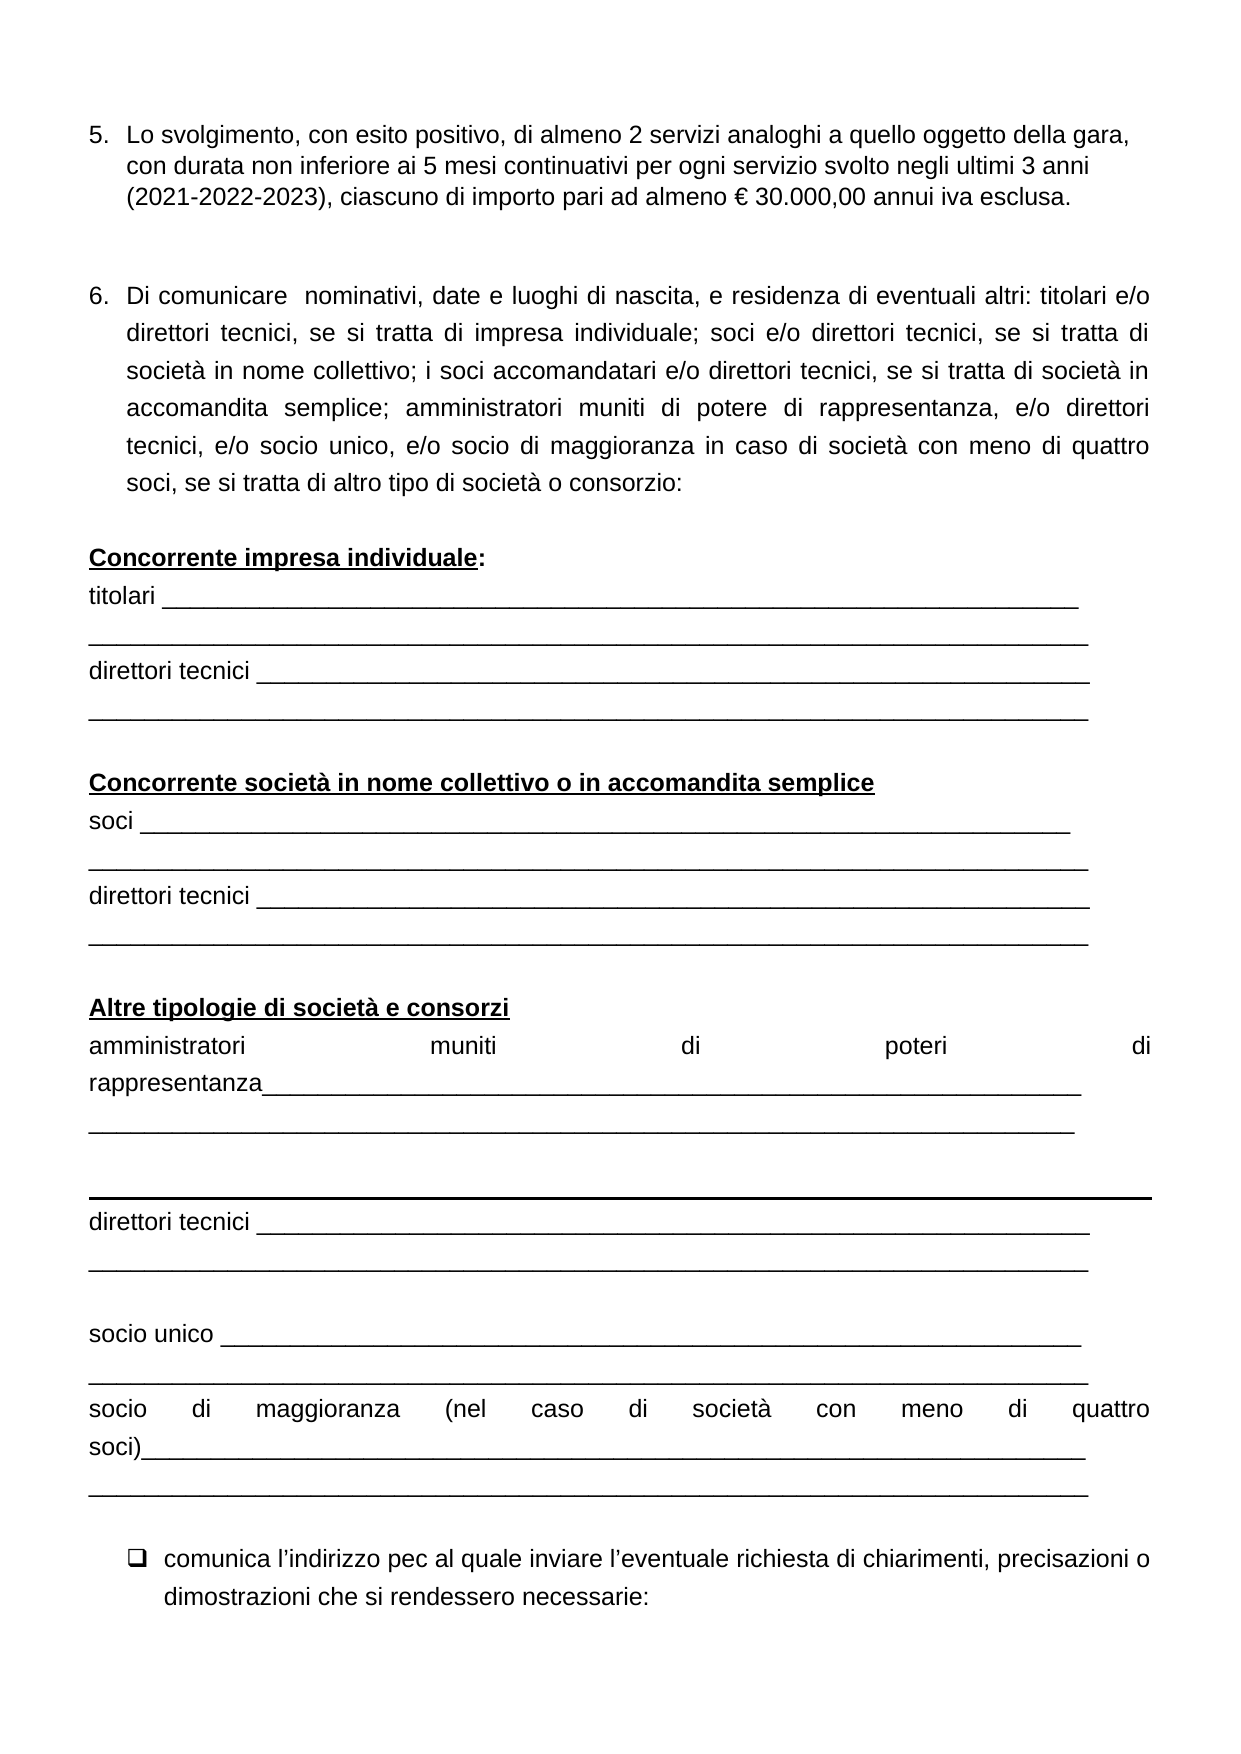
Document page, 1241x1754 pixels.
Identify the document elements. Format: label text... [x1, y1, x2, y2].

text socio di maggioranza (nel caso di società con meno di quattro soci)____________________________________________________________________ [89, 1388, 1152, 1463]
text ________________________________________________________________________ [89, 1463, 1152, 1500]
text direttori tecnici ____________________________________________________________ [89, 1200, 1152, 1238]
text ________________________________________________________________________ [89, 837, 1152, 874]
text _______________________________________________________________________ [89, 1099, 1152, 1197]
text soci ___________________________________________________________________ [89, 799, 1152, 837]
text ________________________________________________________________________ [89, 912, 1152, 949]
text socio unico ______________________________________________________________ [89, 1313, 1152, 1350]
text ________________________________________________________________________ [89, 612, 1152, 649]
text Altre tipologie di società e consorzi [89, 987, 1152, 1024]
list Di comunicare nominativi, date e luoghi di nascita, e residenza di eventuali altri: titolari e/o direttori tecnici, se si tratta di impresa individuale; soci e/o direttori tecnici, se si tratta di società in nome collettivo; i soci accomandatari e/o direttori tecnici, se si tratta di società in accomandita semplice; amministratori muniti di potere di rappresentanza, e/o direttori tecnici, e/o socio unico, e/o socio di maggioranza in caso di società con meno di quattro soci, se si tratta di altro tipo di società o consorzio: [89, 274, 1152, 499]
text Concorrente società in nome collettivo o in accomandita semplice [89, 762, 1152, 799]
list comunica l’indirizzo pec al quale inviare l’eventuale richiesta di chiarimenti, precisazioni o dimostrazioni che si rendessero necessarie: [126, 1538, 1152, 1613]
text direttori tecnici ____________________________________________________________ [89, 649, 1152, 687]
text Concorrente impresa individuale: [89, 537, 1152, 574]
text titolari __________________________________________________________________ [89, 574, 1152, 612]
text amministratori muniti di poteri di rappresentanza___________________________________________________________ [89, 1024, 1152, 1099]
text ________________________________________________________________________ [89, 1350, 1152, 1388]
text ________________________________________________________________________ [89, 1238, 1152, 1275]
text ________________________________________________________________________ [89, 687, 1152, 724]
text direttori tecnici ____________________________________________________________ [89, 874, 1152, 912]
list Lo svolgimento, con esito positivo, di almeno 2 servizi analoghi a quello oggetto della gara, con durata non inferiore ai 5 mesi continuativi per ogni servizio svolto negli ultimi 3 anni (2021-2022-2023), ciascuno di importo pari ad almeno € 30.000,00 annui iva esclusa. [89, 118, 1152, 212]
